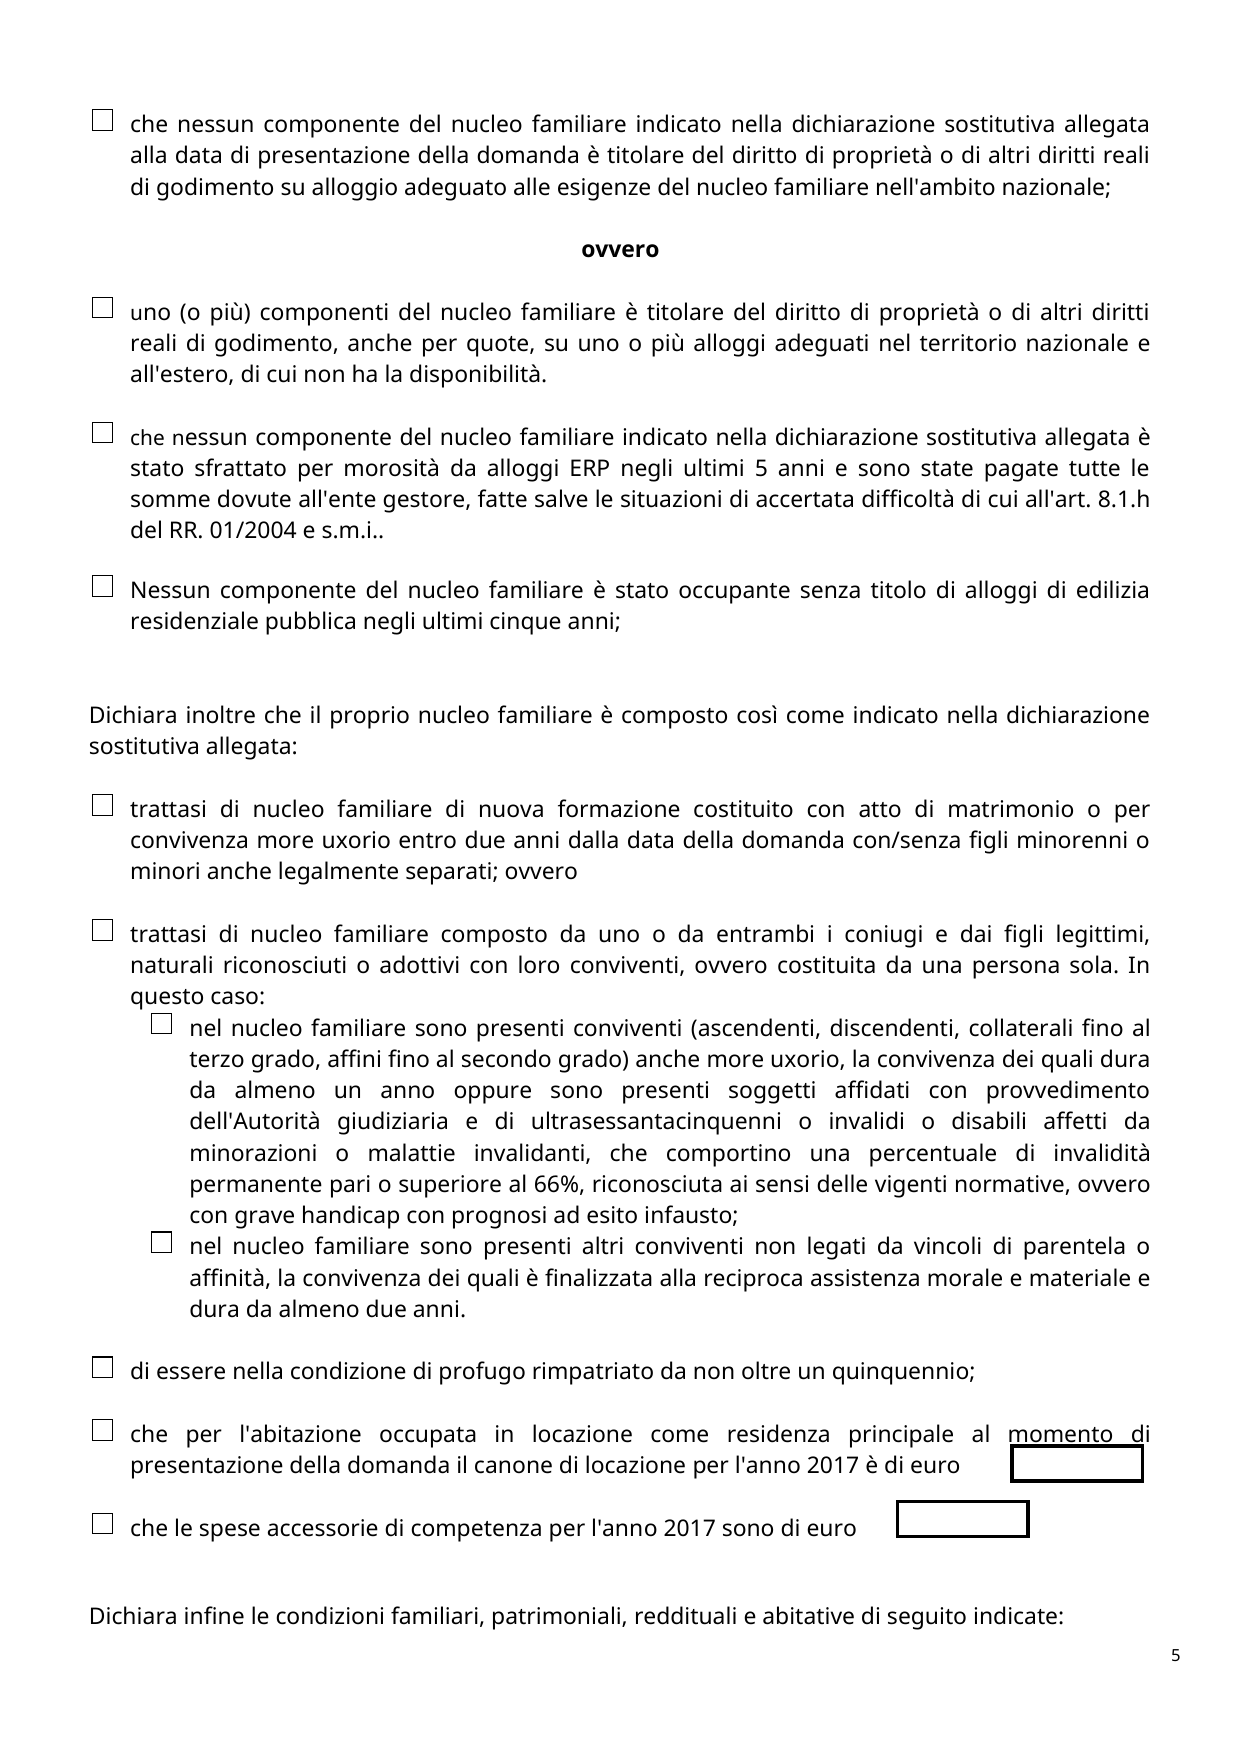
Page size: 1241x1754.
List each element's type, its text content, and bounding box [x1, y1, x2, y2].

text che nessun componente del nucleo familiare indicato nella dichiarazione sostitutiva allegata alla data di presentazione della domanda è titolare del diritto di proprietà o di altri diritti reali di godimento su alloggio adeguato alle esigenze del nucleo familiare nell'ambito nazionale; [130, 108, 1152, 202]
text che per l'abitazione occupata in locazione come residenza principale al momento di presentazione della domanda il canone di locazione per l'anno 2017 è di euro [130, 1418, 1152, 1480]
text uno (o più) componenti del nucleo familiare è titolare del diritto di proprietà o di altri diritti reali di godimento, anche per quote, su uno o più alloggi adeguati nel territorio nazionale e all'estero, di cui non ha la disponibilità. [130, 296, 1152, 389]
text nel nucleo familiare sono presenti altri conviventi non legati da vincoli di parentela o affinità, la convivenza dei quali è finalizzata alla reciproca assistenza morale e materiale e dura da almeno due anni. [189, 1230, 1152, 1324]
text Dichiara inoltre che il proprio nucleo familiare è composto così come indicato nella dichiarazione sostitutiva allegata: [89, 699, 1152, 761]
text trattasi di nucleo familiare composto da uno o da entrambi i coniugi e dai figli legittimi, naturali riconosciuti o adottivi con loro conviventi, ovvero costituita da una persona sola. In questo caso: [130, 918, 1152, 1011]
text che nessun componente del nucleo familiare indicato nella dichiarazione sostitutiva allegata è stato sfrattato per morosità da alloggi ERP negli ultimi 5 anni e sono state pagate tutte le somme dovute all'ente gestore, fatte salve le situazioni di accertata difficoltà di cui all'art. 8.1.h del RR. 01/2004 e s.m.i.. [130, 421, 1152, 546]
text di essere nella condizione di profugo rimpatriato da non oltre un quinquennio; [130, 1355, 1152, 1386]
text Nessun componente del nucleo familiare è stato occupante senza titolo di alloggi di edilizia residenziale pubblica negli ultimi cinque anni; [130, 574, 1152, 636]
text nel nucleo familiare sono presenti conviventi (ascendenti, discendenti, collaterali fino al terzo grado, affini fino al secondo grado) anche more uxorio, la convivenza dei quali dura da almeno un anno oppure sono presenti soggetti affidati con provvedimento dell'Autorità giudiziaria e di ultrasessantacinquenni o invalidi o disabili affetti da minorazioni o malattie invalidanti, che comportino una percentuale di invalidità permanente pari o superiore al 66%, riconosciuta ai sensi delle vigenti normative, ovvero con grave handicap con prognosi ad esito infausto; [189, 1011, 1152, 1230]
text che le spese accessorie di competenza per l'anno 2017 sono di euro [130, 1511, 1152, 1543]
text ovvero [89, 233, 1152, 264]
text Dichiara infine le condizioni familiari, patrimoniali, reddituali e abitative di seguito indicate: [89, 1599, 1152, 1631]
text trattasi di nucleo familiare di nuova formazione costituito con atto di matrimonio o per convivenza more uxorio entro due anni dalla data della domanda con/senza figli minorenni o minori anche legalmente separati; ovvero [130, 793, 1152, 886]
